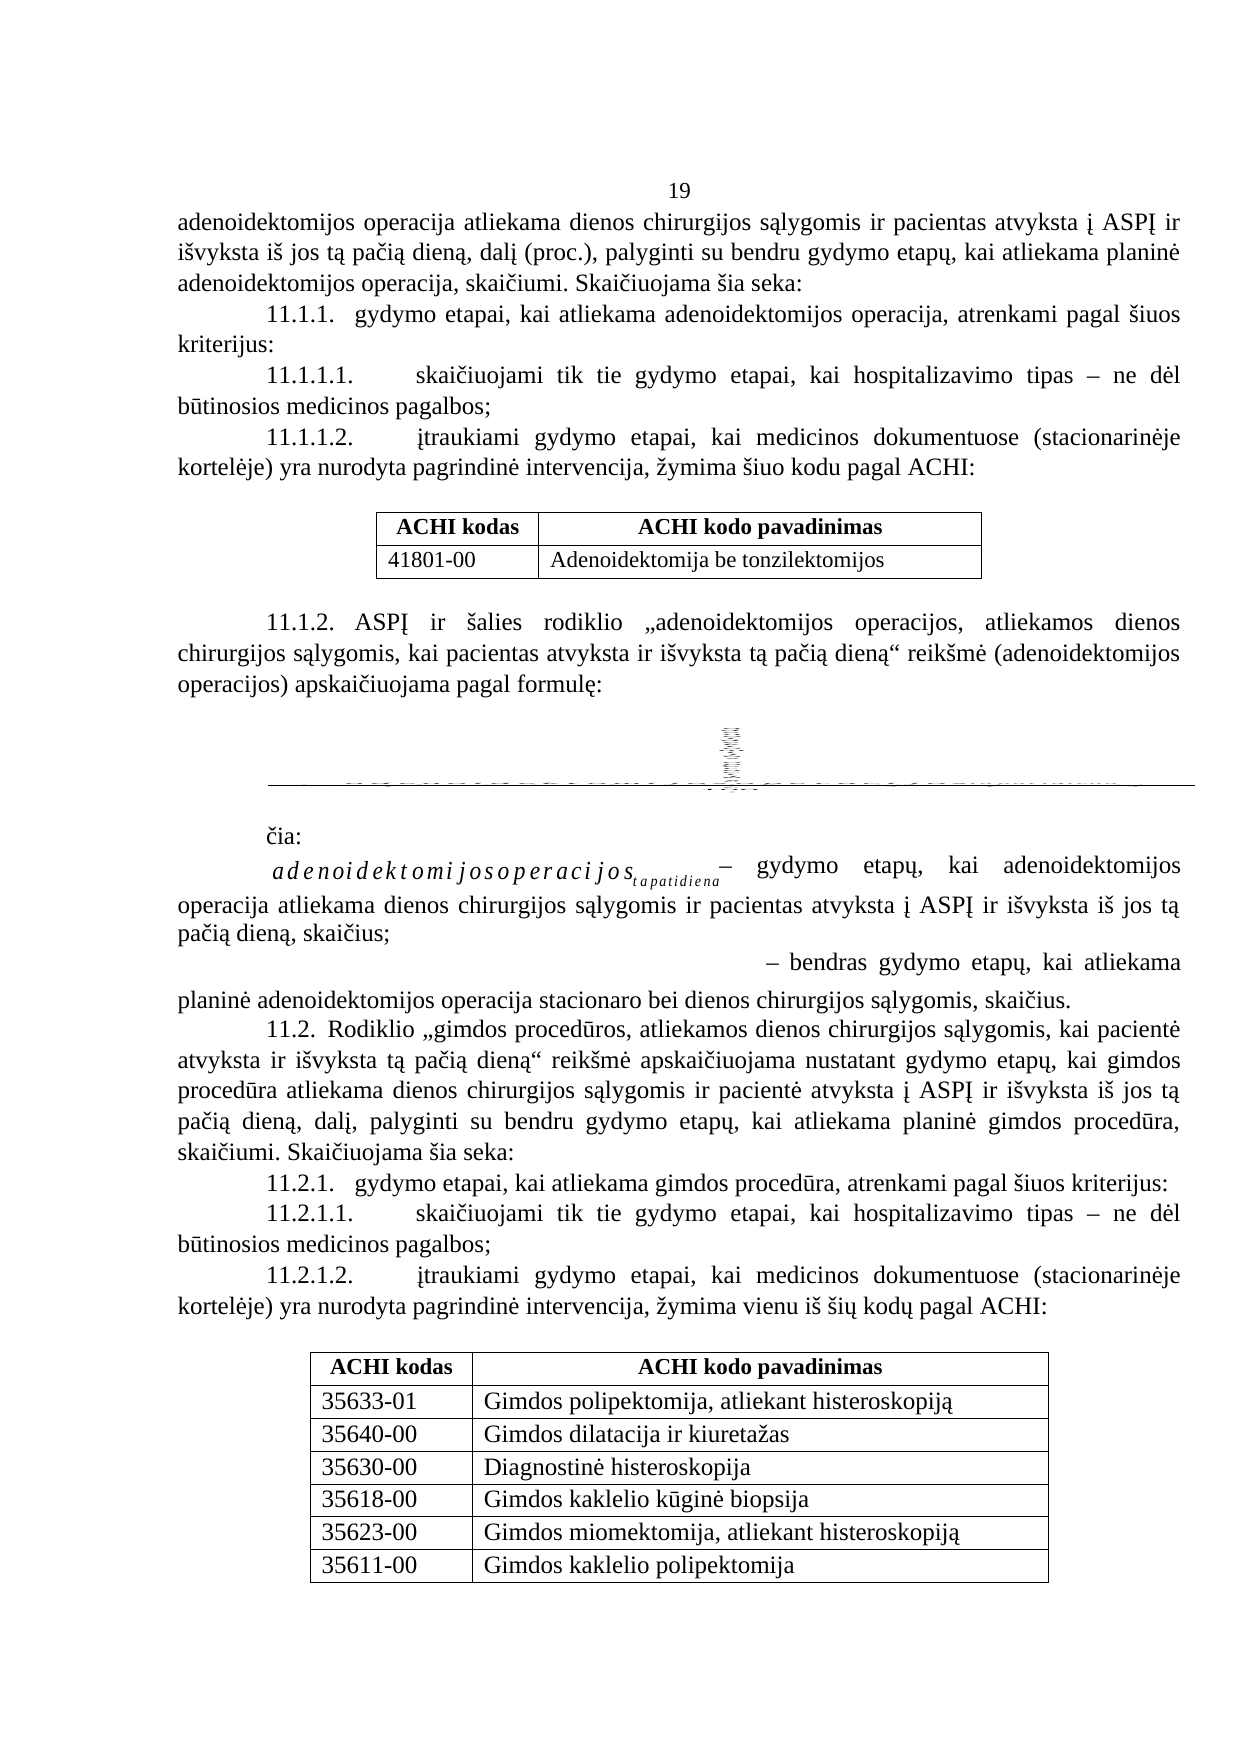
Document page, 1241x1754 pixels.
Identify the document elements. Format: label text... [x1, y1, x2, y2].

table_header ACHI kodas [377, 513, 538, 545]
table_cell Gimdos miomektomija, atliekant histeroskopiją [473, 1517, 1048, 1549]
table_header ACHI kodo pavadinimas [539, 513, 981, 545]
table_cell Adenoidektomija be tonzilektomijos [539, 546, 981, 578]
table_cell Diagnostinė histeroskopija [473, 1452, 1048, 1483]
table_cell 41801-00 [377, 546, 538, 578]
text adenoidektomijos operacija atliekama dienos chirurgijos sąlygomis ir pacientas atvyksta į ASPĮ ir išvyksta iš jos tą pačią dieną, dalį (proc.), palyginti su bendru gydymo etapų, kai atliekama planinė adenoidektomijos operacija, skaičiumi. Skaičiuojama šia seka: [177, 207, 1181, 297]
text 11.2.1. gydymo etapai, kai atliekama gimdos procedūra, atrenkami pagal šiuos kriterijus: [177, 1168, 1181, 1197]
table_cell 35640-00 [311, 1419, 472, 1451]
table_header ACHI kodas [311, 1353, 472, 1385]
table_header ACHI kodo pavadinimas [473, 1353, 1048, 1385]
text 11.2.1.1. skaičiuojami tik tie gydymo etapai, kai hospitalizavimo tipas – ne dėl būtinosios medicinos pagalbos; [177, 1198, 1181, 1258]
text 11.2.1.2. įtraukiami gydymo etapai, kai medicinos dokumentuose (stacionarinėje kortelėje) yra nurodyta pagrindinė intervencija, žymima vienu iš šių kodų pagal ACHI: [177, 1260, 1181, 1319]
text 11.1.1.1. skaičiuojami tik tie gydymo etapai, kai hospitalizavimo tipas – ne dėl būtinosios medicinos pagalbos; [177, 360, 1181, 420]
text čia: [177, 821, 1181, 850]
text – gydymo etapų, kai adenoidektomijos operacija atliekama dienos chirurgijos sąlygomis ir pacientas atvyksta į ASPĮ ir išvyksta iš jos tą pačią dieną, skaičius; [177, 850, 1181, 947]
table_cell 35611-00 [311, 1550, 472, 1582]
table_cell 35623-00 [311, 1517, 472, 1549]
table_cell 35618-00 [311, 1485, 472, 1516]
table_cell Gimdos polipektomija, atliekant histeroskopiją [473, 1386, 1048, 1418]
table_cell 35630-00 [311, 1452, 472, 1483]
text – bendras gydymo etapų, kai atliekama planinė adenoidektomijos operacija stacionaro bei dienos chirurgijos sąlygomis, skaičius. [177, 947, 1181, 1014]
text 11.2. Rodiklio „gimdos procedūros, atliekamos dienos chirurgijos sąlygomis, kai pacientė atvyksta ir išvyksta tą pačią dieną“ reikšmė apskaičiuojama nustatant gydymo etapų, kai gimdos procedūra atliekama dienos chirurgijos sąlygomis ir pacientė atvyksta į ASPĮ ir išvyksta iš jos tą pačią dieną, dalį, palyginti su bendru gydymo etapų, kai atliekama planinė gimdos procedūra, skaičiumi. Skaičiuojama šia seka: [177, 1014, 1181, 1166]
table_cell Gimdos kaklelio polipektomija [473, 1550, 1048, 1582]
table_cell Gimdos kaklelio kūginė biopsija [473, 1485, 1048, 1516]
text 11.1.1.2. įtraukiami gydymo etapai, kai medicinos dokumentuose (stacionarinėje kortelėje) yra nurodyta pagrindinė intervencija, žymima šiuo kodu pagal ACHI: [177, 422, 1181, 481]
text 11.1.2. ASPĮ ir šalies rodiklio „adenoidektomijos operacijos, atliekamos dienos chirurgijos sąlygomis, kai pacientas atvyksta ir išvyksta tą pačią dieną“ reikšmė (adenoidektomijos operacijos) apskaičiuojama pagal formulę: [177, 607, 1181, 698]
table_cell Gimdos dilatacija ir kiuretažas [473, 1419, 1048, 1451]
table_cell 35633-01 [311, 1386, 472, 1418]
text 11.1.1. gydymo etapai, kai atliekama adenoidektomijos operacija, atrenkami pagal šiuos kriterijus: [177, 299, 1181, 358]
